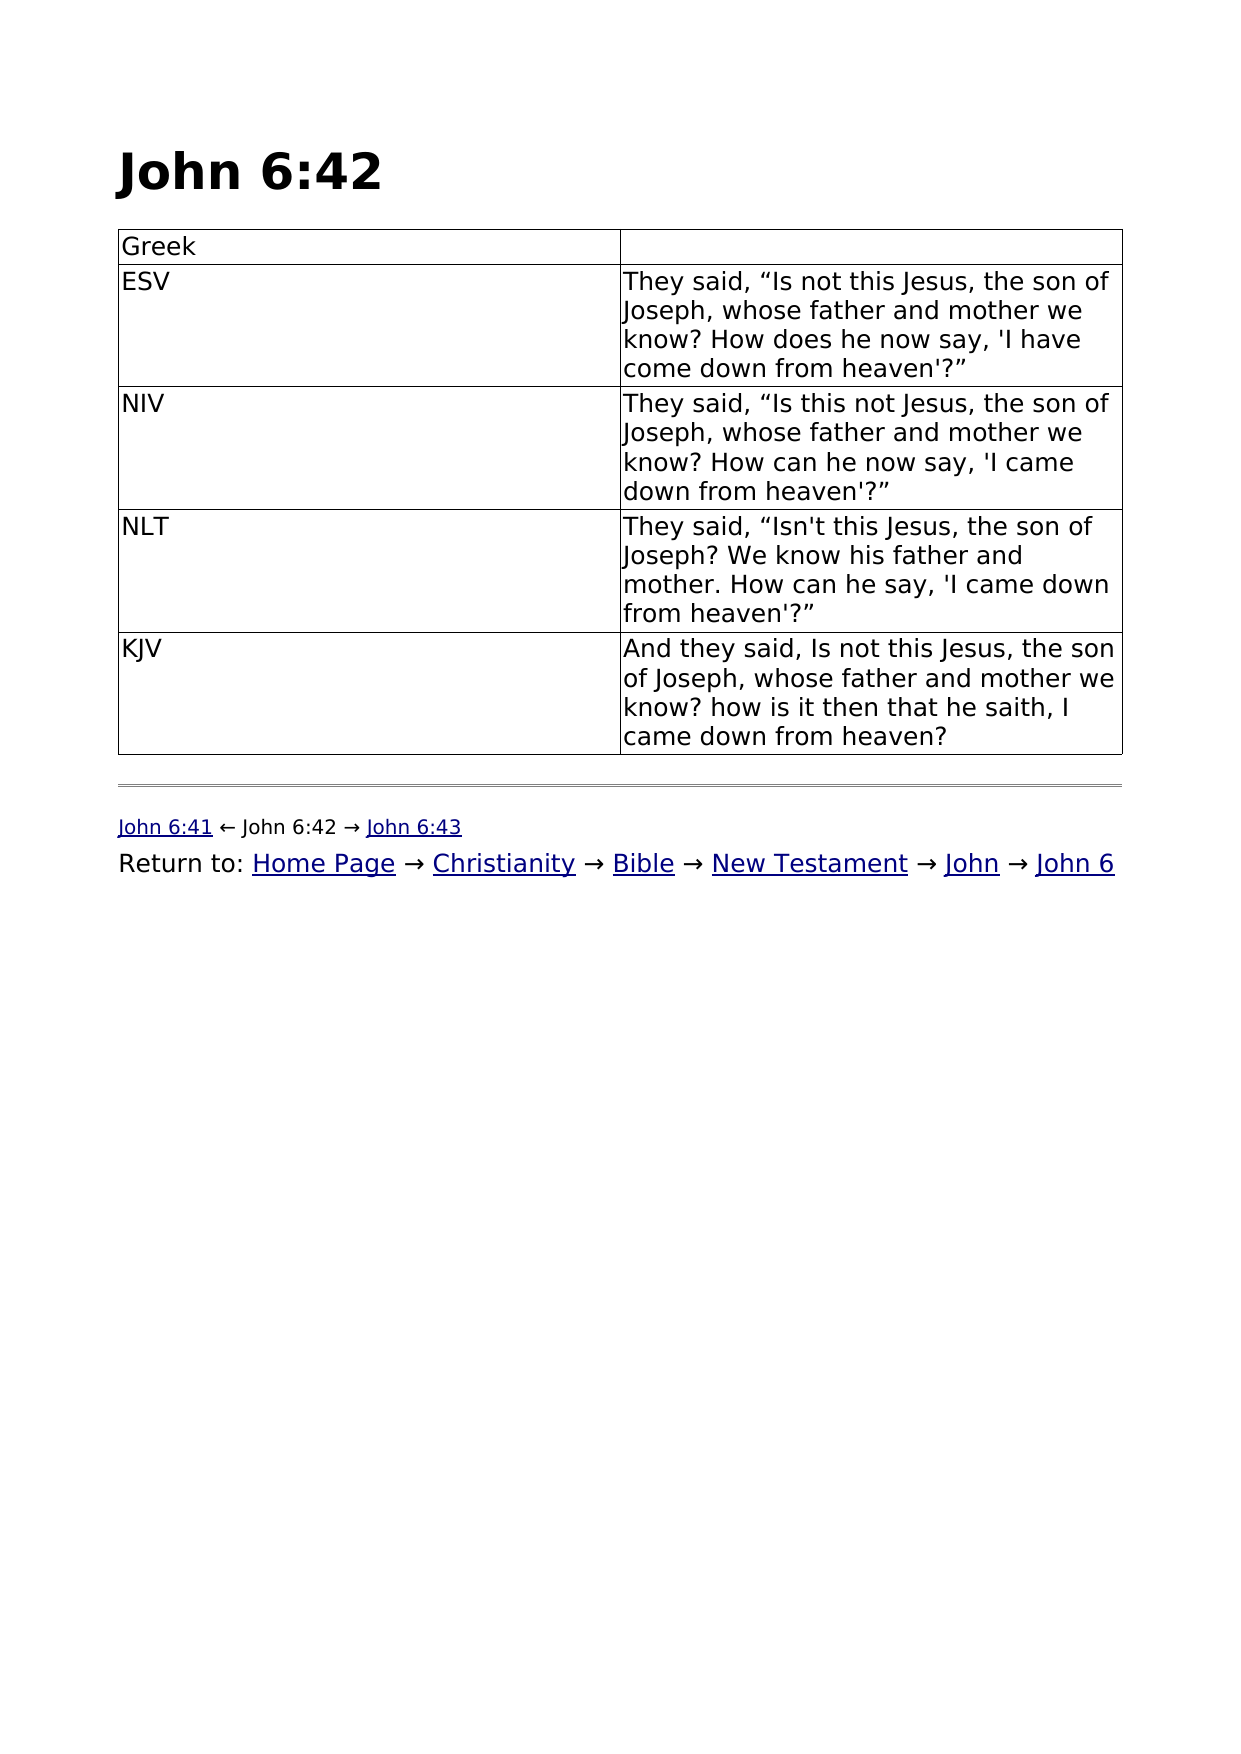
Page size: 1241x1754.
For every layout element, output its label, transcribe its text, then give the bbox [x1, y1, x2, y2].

table_cell They said, “Is not this Jesus, the son of Joseph, whose father and mother we know? How does he now say, 'I have come down from heaven'?” [621, 265, 1122, 386]
subtitle John 6:42 [118, 143, 1122, 201]
table_header [621, 230, 1122, 264]
text Return to: Home Page → Christianity → Bible → New Testament → John → John 6 [118, 849, 1122, 879]
text John 6:41 ← John 6:42 → John 6:43 [118, 815, 1122, 849]
table_cell NIV [119, 387, 620, 509]
table_cell And they said, Is not this Jesus, the son of Joseph, whose father and mother we know? how is it then that he saith, I came down from heaven? [621, 633, 1122, 754]
table_cell They said, “Isn't this Jesus, the son of Joseph? We know his father and mother. How can he say, 'I came down from heaven'?” [621, 510, 1122, 632]
table_cell They said, “Is this not Jesus, the son of Joseph, whose father and mother we know? How can he now say, 'I came down from heaven'?” [621, 387, 1122, 509]
table_cell KJV [119, 633, 620, 754]
table_header Greek [119, 230, 620, 264]
table_cell NLT [119, 510, 620, 632]
table_cell ESV [119, 265, 620, 386]
